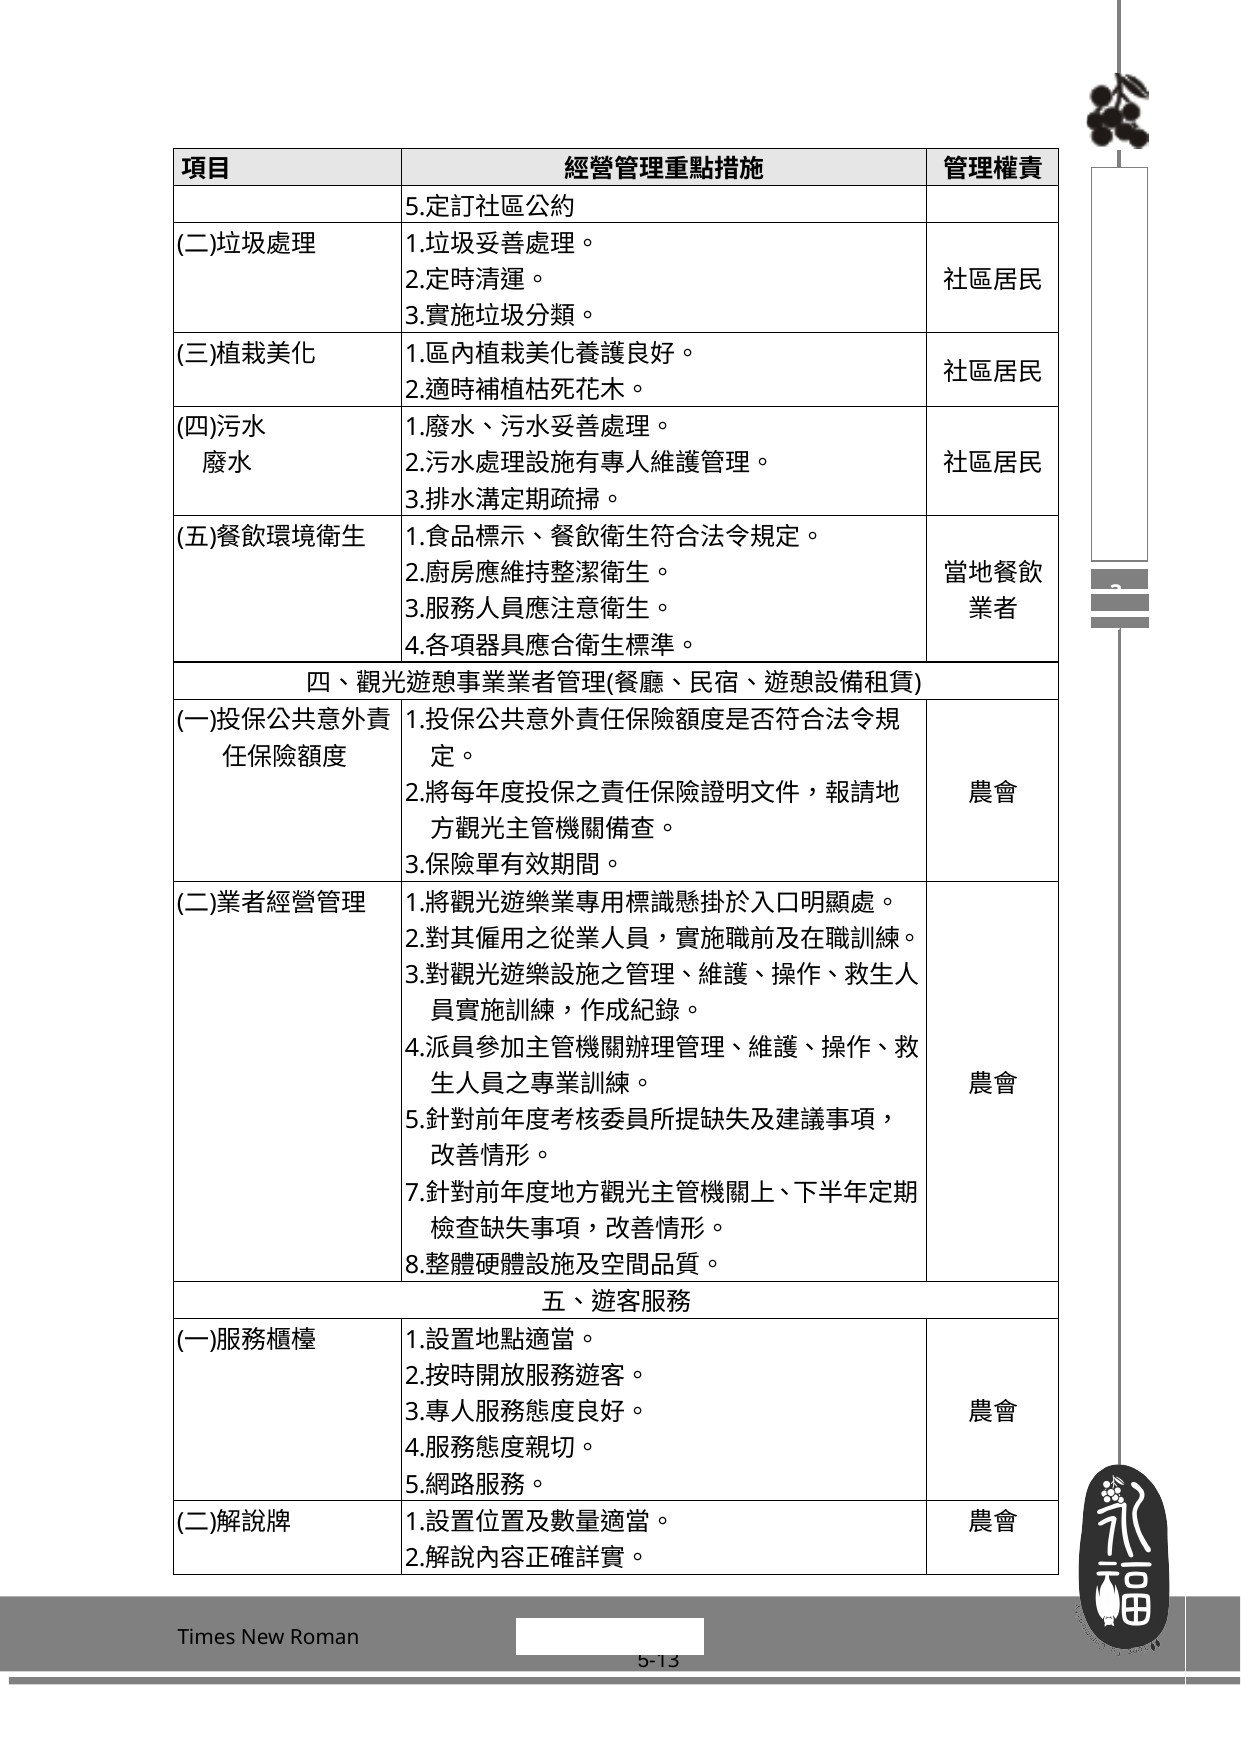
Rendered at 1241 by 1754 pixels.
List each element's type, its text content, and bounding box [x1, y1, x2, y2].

table_cell 社區居民 [927, 333, 1058, 406]
table_cell 五、遊客服務 [174, 1282, 1058, 1318]
table_header 管理權責 [927, 149, 1058, 185]
table_cell 1.區內植栽美化養護良好。 2.適時補植枯死花木。 [402, 333, 926, 406]
table_cell 5.定訂社區公約 [402, 186, 926, 222]
table_cell 當地餐飲業者 [927, 516, 1058, 661]
table_cell 農會 [927, 700, 1058, 881]
table_cell (二)業者經營管理 [174, 882, 401, 1281]
table_cell 1.投保公共意外責任保險額度是否符合法令規定。 2.將每年度投保之責任保險證明文件，報請地方觀光主管機關備查。 3.保險單有效期間。 [402, 700, 926, 881]
table_cell 社區居民 [927, 407, 1058, 515]
table_cell 1.垃圾妥善處理。 2.定時清運。 3.實施垃圾分類。 [402, 223, 926, 332]
table_cell [927, 186, 1058, 222]
table_cell (四)污水 廢水 [174, 407, 401, 515]
table_cell (五)餐飲環境衛生 [174, 516, 401, 661]
table_cell 農會 [927, 1319, 1058, 1500]
table_cell 社區居民 [927, 223, 1058, 332]
table_cell 四、觀光遊憩事業業者管理(餐廳、民宿、遊憩設備租賃) [174, 663, 1058, 699]
picture [1086, 73, 1149, 149]
table_cell 農會 [927, 882, 1058, 1281]
table_cell (二)解說牌 [174, 1501, 401, 1574]
table_cell (一)投保公共意外責任保險額度 [174, 700, 401, 881]
table_cell 1.設置位置及數量適當。 2.解說內容正確詳實。 [402, 1501, 926, 1574]
table_cell 1.廢水、污水妥善處理。 2.污水處理設施有專人維護管理。 3.排水溝定期疏掃。 [402, 407, 926, 515]
table_cell 1.將觀光遊樂業專用標識懸掛於入口明顯處。 2.對其僱用之從業人員，實施職前及在職訓練。 3.對觀光遊樂設施之管理、維護、操作、救生人員實施訓練，作成紀錄。 4.派員參加主管機關辦理管理、維護、操作、救生人員之專業訓練。 5.針對前年度考核委員所提缺失及建議事項，改善情形。 7.針對前年度地方觀光主管機關上、下半年定期檢查缺失事項，改善情形。 8.整體硬體設施及空間品質。 [402, 882, 926, 1281]
table_header 項目 [174, 149, 401, 185]
table_cell (一)服務櫃檯 [174, 1319, 401, 1500]
table_header 經營管理重點措施 [402, 149, 926, 185]
table_cell [174, 186, 401, 222]
table_cell (二)垃圾處理 [174, 223, 401, 332]
table_cell 1.設置地點適當。 2.按時開放服務遊客。 3.專人服務態度良好。 4.服務態度親切。 5.網路服務。 [402, 1319, 926, 1500]
table_cell 農會 [927, 1501, 1058, 1574]
table_cell (三)植栽美化 [174, 333, 401, 406]
table_cell 1.食品標示、餐飲衛生符合法令規定。 2.廚房應維持整潔衛生。 3.服務人員應注意衛生。 4.各項器具應合衛生標準。 [402, 516, 926, 661]
